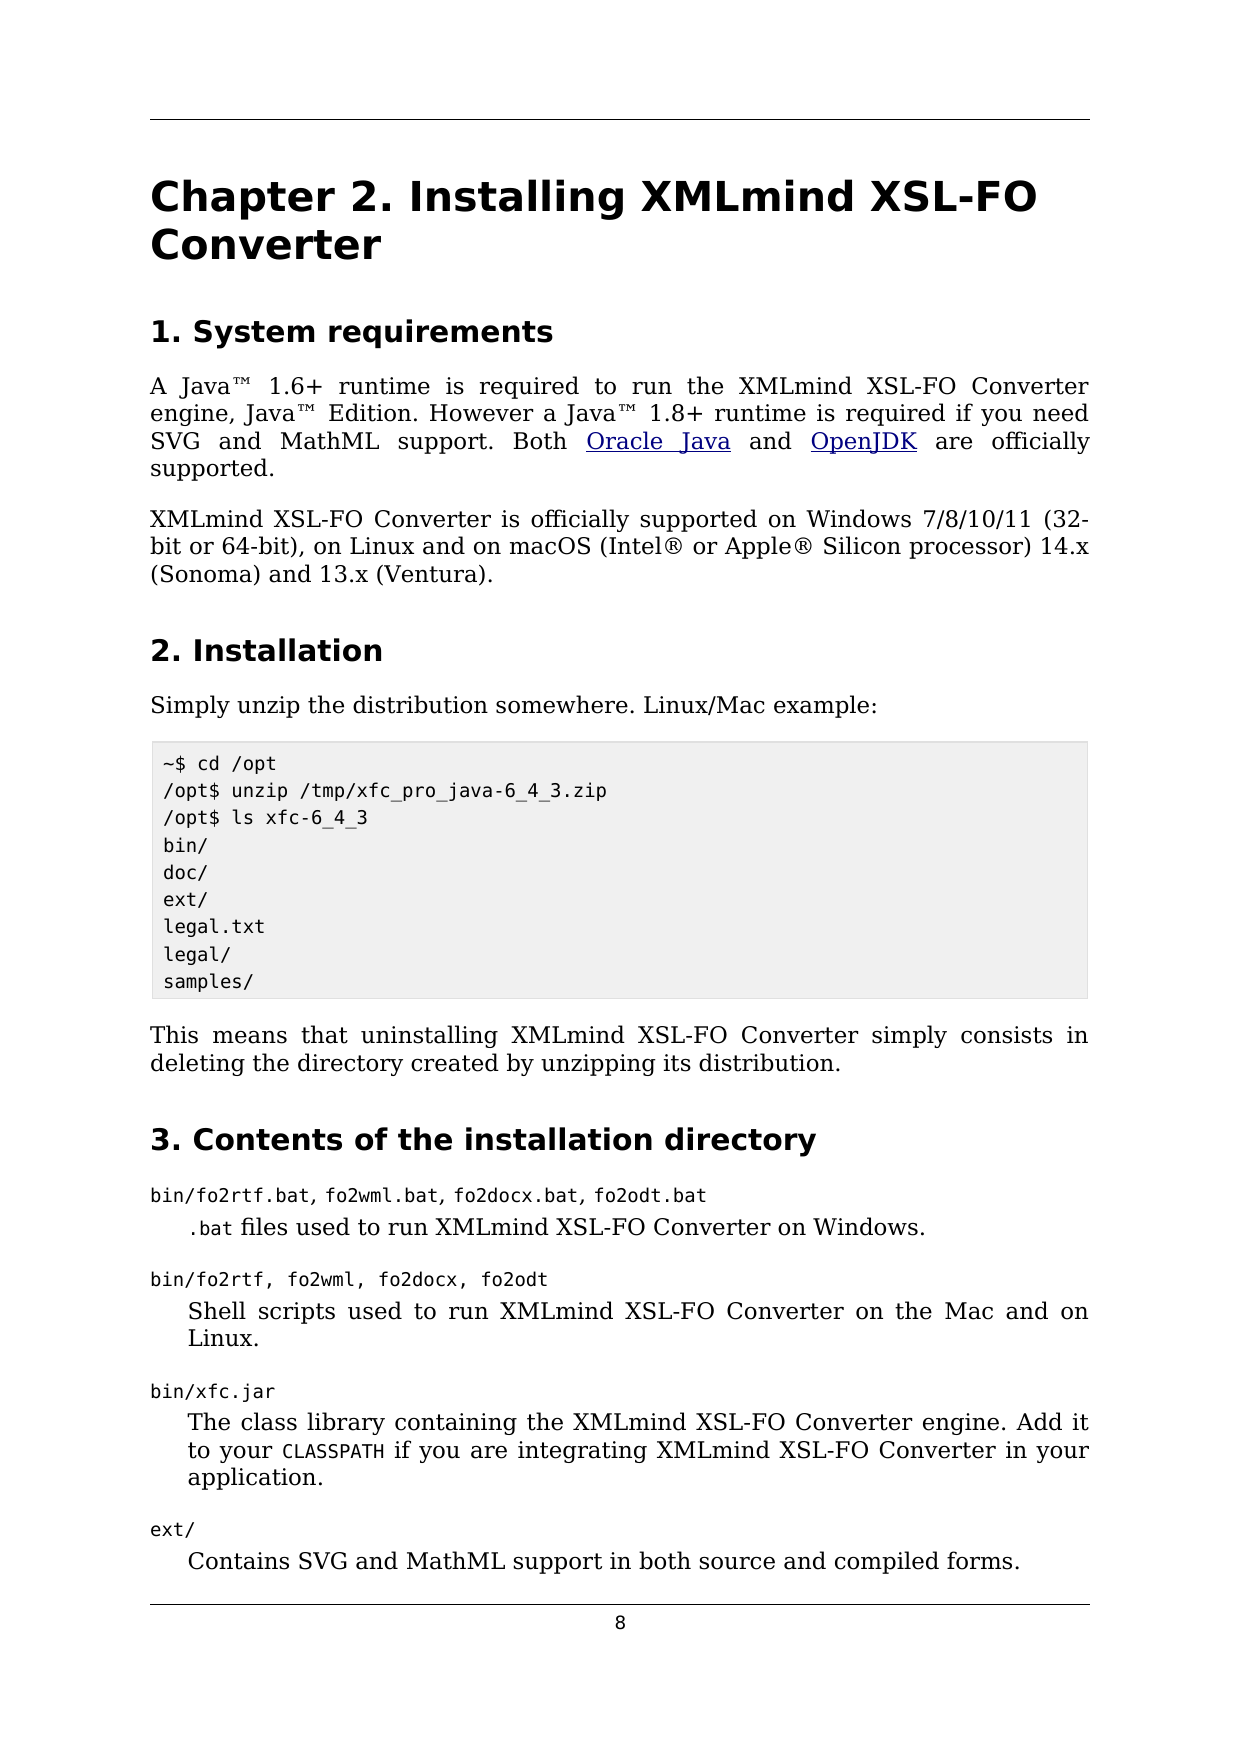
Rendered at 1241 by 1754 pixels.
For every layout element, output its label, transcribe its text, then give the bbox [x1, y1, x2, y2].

text bin/fo2rtf.bat, fo2wml.bat, fo2docx.bat, fo2odt.bat [150, 1180, 1090, 1208]
text 2. Installation [150, 633, 1090, 668]
text 1. System requirements [150, 314, 1090, 349]
text A Java™ 1.6+ runtime is required to run the XMLmind XSL-FO Converter engine, Java™ Edition. However a Java™ 1.8+ runtime is required if you need SVG and MathML support. Both Oracle Java and OpenJDK are officially supported. [150, 372, 1090, 482]
text Chapter 2. Installing XMLmind XSL-FO Converter [150, 173, 1090, 269]
text 3. Contents of the installation directory [150, 1122, 1090, 1157]
text This means that uninstalling XMLmind XSL-FO Converter simply consists in deleting the directory created by unzipping its distribution. [150, 1022, 1090, 1077]
text Contains SVG and MathML support in both source and compiled forms. [187, 1547, 1090, 1575]
text Simply unzip the distribution somewhere. Linux/Mac example: [150, 691, 1090, 718]
text The class library containing the XMLmind XSL-FO Converter engine. Add it to your CLASSPATH if you are integrating XMLmind XSL-FO Converter in your application. [187, 1408, 1090, 1491]
text ext/ [150, 1514, 1090, 1541]
text bin/fo2rtf, fo2wml, fo2docx, fo2odt [150, 1264, 1090, 1291]
text ~$ cd /opt /opt$ unzip /tmp/xfc_pro_java-6_4_3.zip /opt$ ls xfc-6_4_3 bin/ doc/ ext/ legal.txt legal/ samples/ [153, 743, 1087, 998]
text bin/xfc.jar [150, 1375, 1090, 1403]
text Shell scripts used to run XMLmind XSL-FO Converter on the Mac and on Linux. [187, 1297, 1090, 1352]
text XMLmind XSL-FO Converter is officially supported on Windows 7/8/10/11 (32-bit or 64-bit), on Linux and on macOS (Intel® or Apple® Silicon processor) 14.x (Sonoma) and 13.x (Ventura). [150, 505, 1090, 588]
text .bat files used to run XMLmind XSL-FO Converter on Windows. [187, 1213, 1090, 1241]
